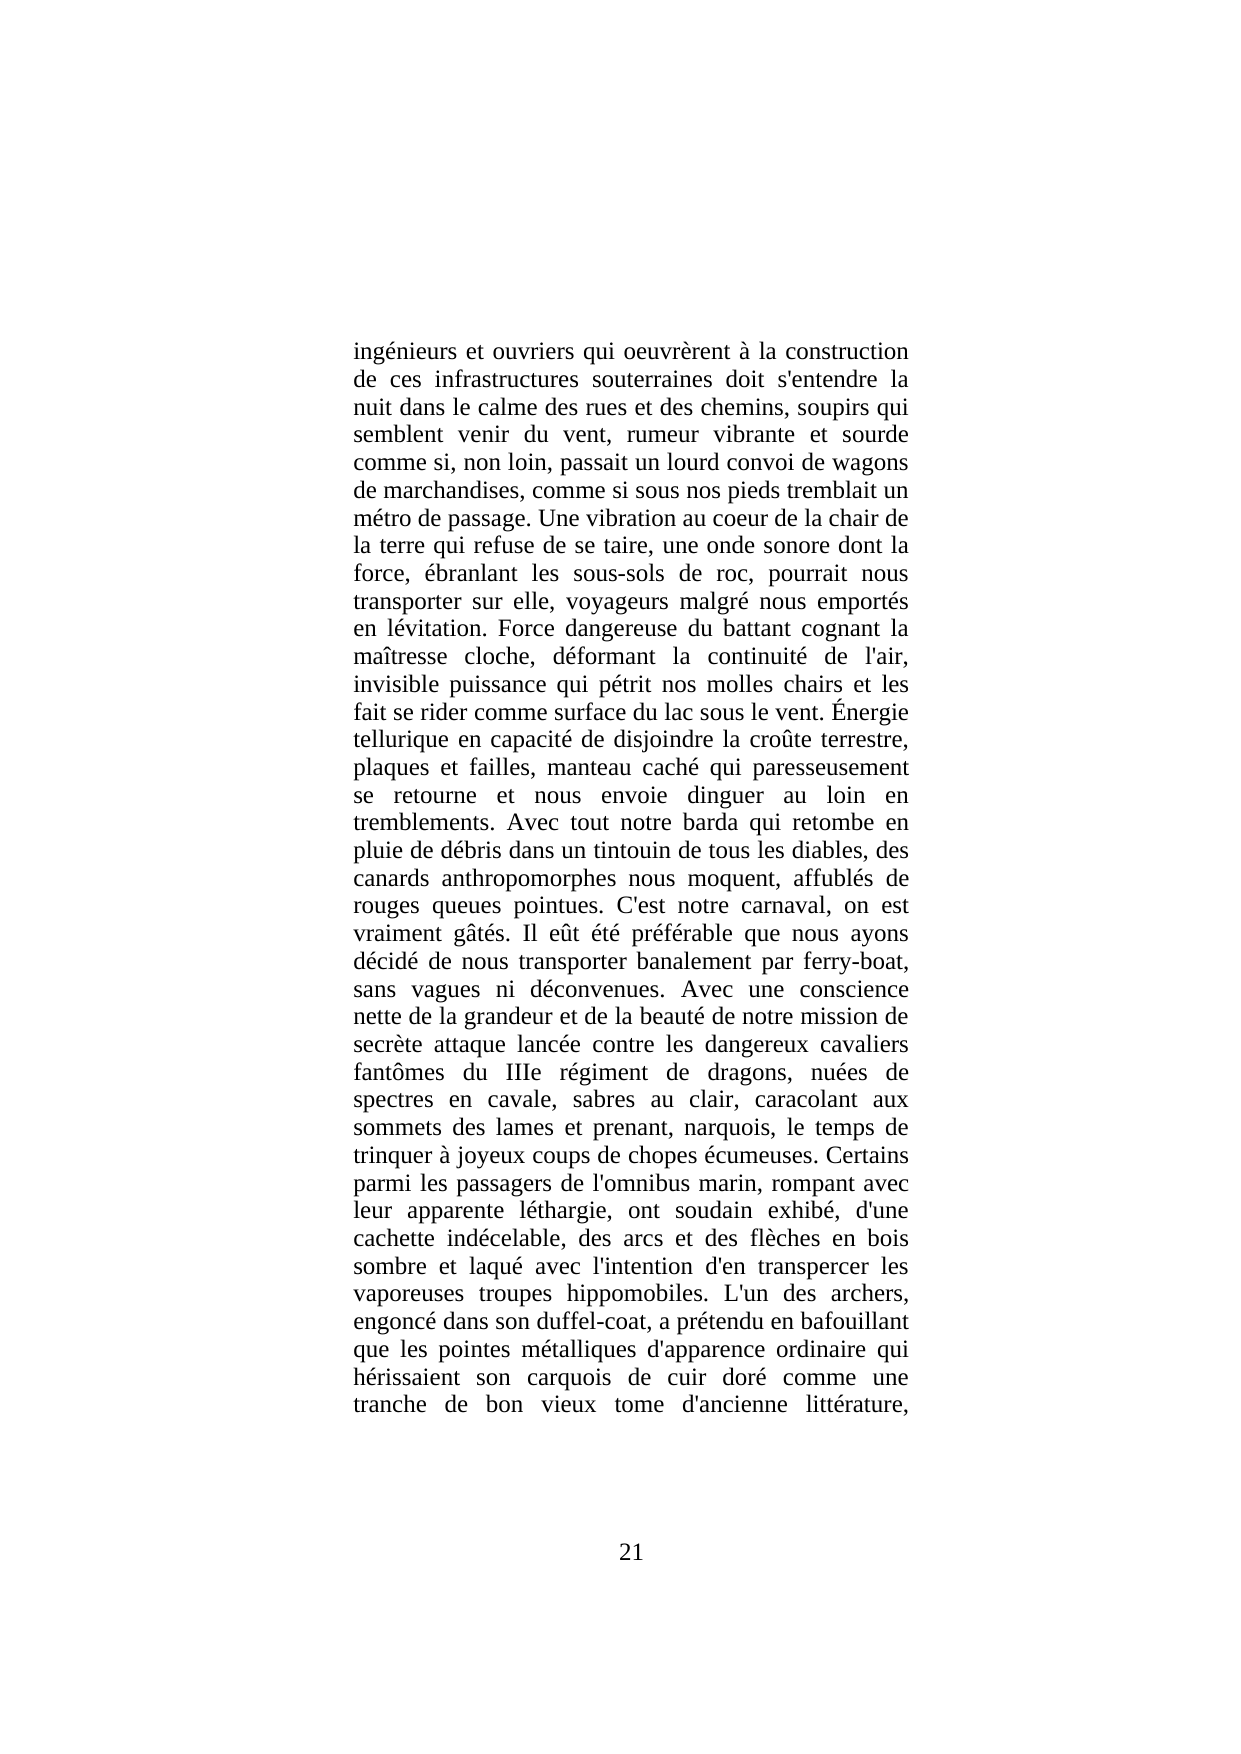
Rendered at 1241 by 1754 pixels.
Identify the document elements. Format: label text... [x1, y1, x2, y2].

text ingénieurs et ouvriers qui oeuvrèrent à la construction de ces infrastructures souterraines doit s'entendre la nuit dans le calme des rues et des chemins, soupirs qui semblent venir du vent, rumeur vibrante et sourde comme si, non loin, passait un lourd convoi de wagons de marchandises, comme si sous nos pieds tremblait un métro de passage. Une vibration au coeur de la chair de la terre qui refuse de se taire, une onde sonore dont la force, ébranlant les sous-sols de roc, pourrait nous transporter sur elle, voyageurs malgré nous emportés en lévitation. Force dangereuse du battant cognant la maîtresse cloche, déformant la continuité de l'air, invisible puissance qui pétrit nos molles chairs et les fait se rider comme surface du lac sous le vent. Énergie tellurique en capacité de disjoindre la croûte terrestre, plaques et failles, manteau caché qui paresseusement se retourne et nous envoie dinguer au loin en tremblements. Avec tout notre barda qui retombe en pluie de débris dans un tintouin de tous les diables, des canards anthropomorphes nous moquent, affublés de rouges queues pointues. C'est notre carnaval, on est vraiment gâtés. Il eût été préférable que nous ayons décidé de nous transporter banalement par ferry-boat, sans vagues ni déconvenues. Avec une conscience nette de la grandeur et de la beauté de notre mission de secrète attaque lancée contre les dangereux cavaliers fantômes du IIIe régiment de dragons, nuées de spectres en cavale, sabres au clair, caracolant aux sommets des lames et prenant, narquois, le temps de trinquer à joyeux coups de chopes écumeuses. Certains parmi les passagers de l'omnibus marin, rompant avec leur apparente léthargie, ont soudain exhibé, d'une cachette indécelable, des arcs et des flèches en bois sombre et laqué avec l'intention d'en transpercer les vaporeuses troupes hippomobiles. L'un des archers, engoncé dans son duffel-coat, a prétendu en bafouillant que les pointes métalliques d'apparence ordinaire qui hérissaient son carquois de cuir doré comme une tranche de bon vieux tome d'ancienne littérature, [353, 337, 909, 1418]
